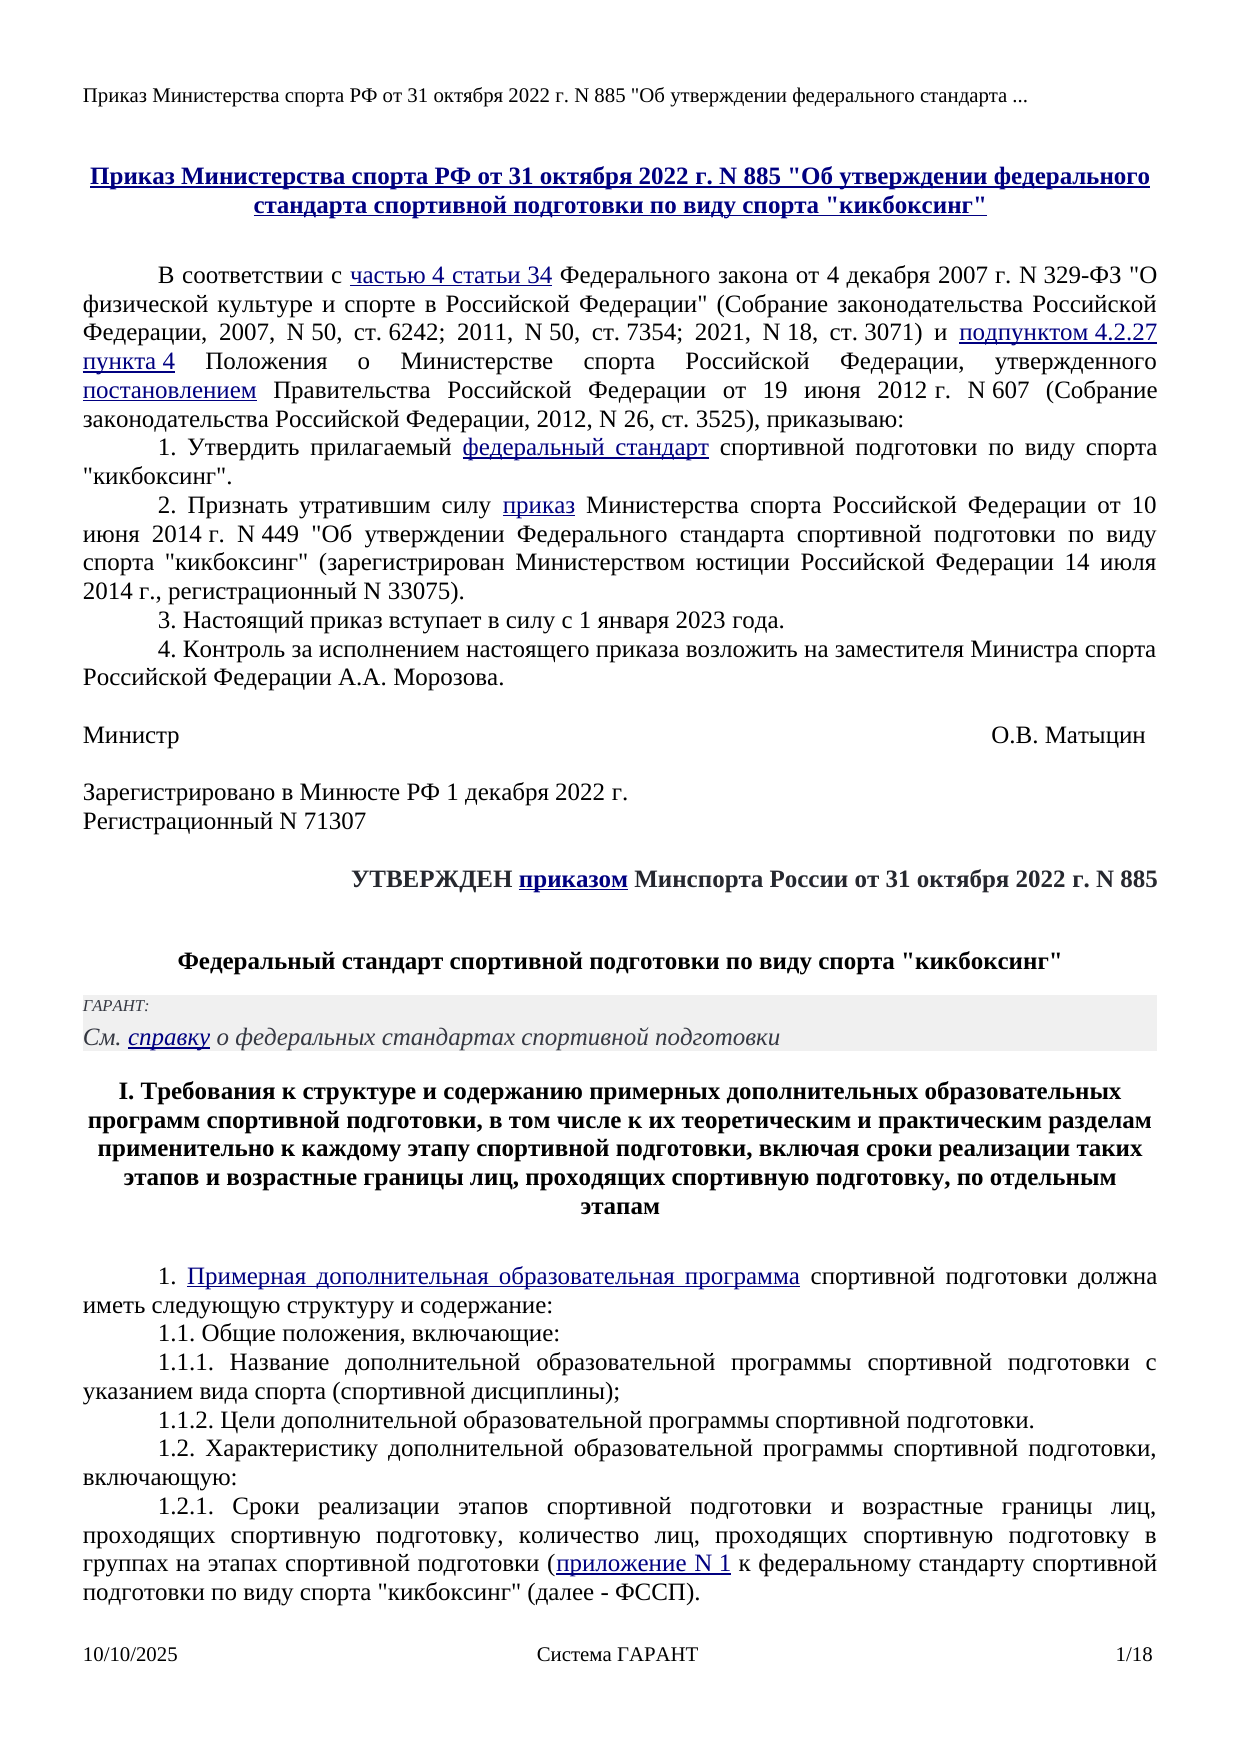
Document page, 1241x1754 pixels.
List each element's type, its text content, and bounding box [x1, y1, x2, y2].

text 3. Настоящий приказ вступает в силу с 1 января 2023 года. [83, 605, 1157, 634]
table_header Министр [83, 720, 791, 749]
text В соответствии с частью 4 статьи 34 Федерального закона от 4 декабря 2007 г. N 329-ФЗ "О физической культуре и спорте в Российской Федерации" (Собрание законодательства Российской Федерации, 2007, N 50, ст. 6242; 2011, N 50, ст. 7354; 2021, N 18, ст. 3071) и подпунктом 4.2.27 пункта 4 Положения о Министерстве спорта Российской Федерации, утвержденного постановлением Правительства Российской Федерации от 19 июня 2012 г. N 607 (Собрание законодательства Российской Федерации, 2012, N 26, ст. 3525), приказываю: [83, 260, 1157, 432]
text УТВЕРЖДЕН приказом Минспорта России от 31 октября 2022 г. N 885 [83, 864, 1157, 892]
text 4. Контроль за исполнением настоящего приказа возложить на заместителя Министра спорта Российской Федерации А.А. Морозова. [83, 634, 1157, 691]
subtitle Приказ Министерства спорта РФ от 31 октября 2022 г. N 885 "Об утверждении федерального стандарта спортивной подготовки по виду спорта "кикбоксинг" [83, 161, 1157, 219]
text 1.1.2. Цели дополнительной образовательной программы спортивной подготовки. [83, 1405, 1157, 1433]
text 1. Примерная дополнительная образовательная программа спортивной подготовки должна иметь следующую структуру и содержание: [83, 1261, 1157, 1318]
text 1.2. Характеристику дополнительной образовательной программы спортивной подготовки, включающую: [83, 1433, 1157, 1491]
text Регистрационный N 71307 [83, 806, 1157, 835]
text См. справку о федеральных стандартах спортивной подготовки [783, 1022, 1157, 1051]
subtitle I. Требования к структуре и содержанию примерных дополнительных образовательных программ спортивной подготовки, в том числе к их теоретическим и практическим разделам применительно к каждому этапу спортивной подготовки, включая сроки реализации таких этапов и возрастные границы лиц, проходящих спортивную подготовку, по отдельным этапам [83, 1076, 1157, 1220]
text 1.2.1. Сроки реализации этапов спортивной подготовки и возрастные границы лиц, проходящих спортивную подготовку, количество лиц, проходящих спортивную подготовку в группах на этапах спортивной подготовки (приложение N 1 к федеральному стандарту спортивной подготовки по виду спорта "кикбоксинг" (далее - ФССП). [83, 1491, 1157, 1606]
table_header О.В. Матыцин [791, 720, 1146, 749]
text 1. Утвердить прилагаемый федеральный стандарт спортивной подготовки по виду спорта "кикбоксинг". [83, 432, 1157, 490]
text 2. Признать утратившим силу приказ Министерства спорта Российской Федерации от 10 июня 2014 г. N 449 "Об утверждении Федерального стандарта спортивной подготовки по виду спорта "кикбоксинг" (зарегистрирован Министерством юстиции Российской Федерации 14 июля 2014 г., регистрационный N 33075). [83, 490, 1157, 605]
subtitle Федеральный стандарт спортивной подготовки по виду спорта "кикбоксинг" [83, 946, 1157, 975]
text 1.1. Общие положения, включающие: [83, 1318, 1157, 1347]
text 1.1.1. Название дополнительной образовательной программы спортивной подготовки с указанием вида спорта (спортивной дисциплины); [83, 1347, 1157, 1405]
text ГАРАНТ: [151, 995, 1157, 1014]
text Зарегистрировано в Минюсте РФ 1 декабря 2022 г. [83, 777, 1157, 806]
